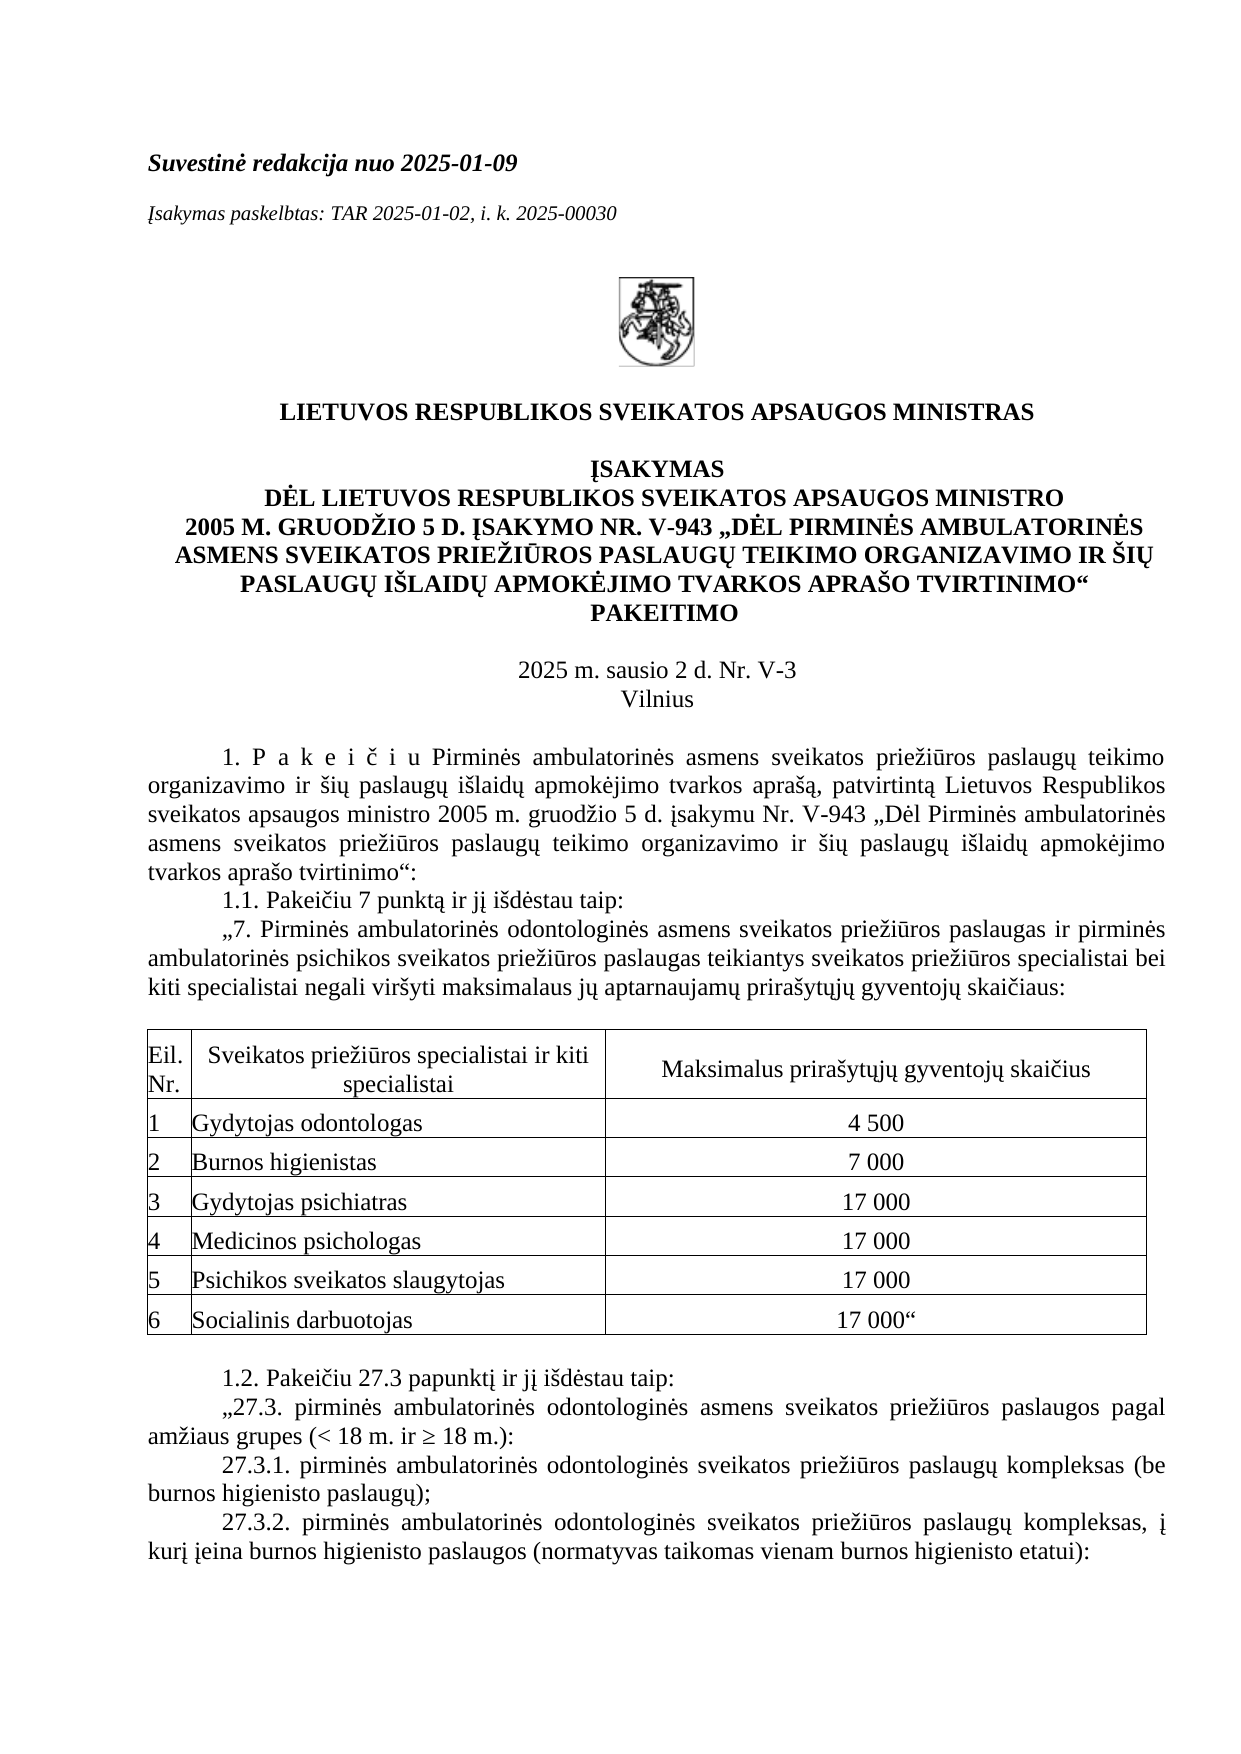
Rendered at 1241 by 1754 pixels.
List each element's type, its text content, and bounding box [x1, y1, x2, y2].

text LIETUVOS RESPUBLIKOS SVEIKATOS APSAUGOS MINISTRAS [148, 397, 1167, 426]
table_cell 4 [148, 1217, 191, 1255]
table_cell [1147, 1216, 1152, 1255]
text 27.3.2. pirminės ambulatorinės odontologinės sveikatos priežiūros paslaugų kompleksas, į kurį įeina burnos higienisto paslaugos (normatyvas taikomas vienam burnos higienisto etatui): [148, 1507, 1167, 1565]
table_cell 7 000 [606, 1138, 1146, 1176]
text 1.2. Pakeičiu 27.3 papunktį ir jį išdėstau taip: [222, 1363, 1196, 1392]
table_cell 1 [148, 1099, 191, 1137]
table_cell 6 [148, 1295, 191, 1334]
table_cell Socialinis darbuotojas [192, 1295, 605, 1334]
text 1.1. Pakeičiu 7 punktą ir jį išdėstau taip: [222, 886, 1196, 914]
table_cell 17 000 [606, 1256, 1146, 1294]
table_header Maksimalus prirašytųjų gyventojų skaičius [606, 1030, 1146, 1097]
table_cell 17 000“ [606, 1295, 1146, 1334]
table_cell [1147, 1137, 1152, 1176]
text 1. P a k e i č i u Pirminės ambulatorinės asmens sveikatos priežiūros paslaugų teikimo organizavimo ir šių paslaugų išlaidų apmokėjimo tvarkos aprašą, patvirtintą Lietuvos Respublikos sveikatos apsaugos ministro 2005 m. gruodžio 5 d. įsakymu Nr. V-943 „Dėl Pirminės ambulatorinės asmens sveikatos priežiūros paslaugų teikimo organizavimo ir šių paslaugų išlaidų apmokėjimo tvarkos aprašo tvirtinimo“: [148, 742, 1167, 886]
table_cell Medicinos psichologas [192, 1217, 605, 1255]
table_cell 4 500 [606, 1099, 1146, 1137]
table_cell [1147, 1176, 1152, 1216]
table_cell Gydytojas psichiatras [192, 1177, 605, 1216]
table_cell 3 [148, 1177, 191, 1216]
table_header Eil. Nr. [148, 1030, 191, 1097]
table_cell [1147, 1255, 1152, 1294]
text „27.3. pirminės ambulatorinės odontologinės asmens sveikatos priežiūros paslaugos pagal amžiaus grupes (< 18 m. ir ≥ 18 m.): [148, 1392, 1167, 1450]
table_cell 17 000 [606, 1177, 1146, 1216]
table_cell Burnos higienistas [192, 1138, 605, 1176]
table_header Sveikatos priežiūros specialistai ir kiti specialistai [192, 1030, 605, 1097]
table_cell Psichikos sveikatos slaugytojas [192, 1256, 605, 1294]
text Vilnius [148, 684, 1167, 713]
text Įsakymas paskelbtas: TAR 2025-01-02, i. k. 2025-00030 [148, 201, 1167, 224]
text 27.3.1. pirminės ambulatorinės odontologinės sveikatos priežiūros paslaugų kompleksas (be burnos higienisto paslaugų); [148, 1450, 1167, 1507]
text „7. Pirminės ambulatorinės odontologinės asmens sveikatos priežiūros paslaugas ir pirminės ambulatorinės psichikos sveikatos priežiūros paslaugas teikiantys sveikatos priežiūros specialistai bei kiti specialistai negali viršyti maksimalaus jų aptarnaujamų prirašytųjų gyventojų skaičiaus: [148, 914, 1167, 1001]
text 2005 M. GRUODŽIO 5 D. ĮSAKYMO NR. V-943 „DĖL PIRMINĖS AMBULATORINĖS ASMENS SVEIKATOS PRIEŽIŪROS PASLAUGŲ TEIKIMO ORGANIZAVIMO IR ŠIŲ PASLAUGŲ IŠLAIDŲ APMOKĖJIMO TVARKOS APRAŠO TVIRTINIMO“ PAKEITIMO [162, 512, 1167, 627]
table_header [1147, 1029, 1152, 1097]
text ĮSAKYMAS [148, 454, 1167, 483]
table_cell Gydytojas odontologas [192, 1099, 605, 1137]
text DĖL LIETUVOS RESPUBLIKOS SVEIKATOS APSAUGOS MINISTRO [162, 483, 1167, 512]
text Suvestinė redakcija nuo 2025-01-09 [148, 148, 1167, 176]
table_cell 5 [148, 1256, 191, 1294]
table_cell [1147, 1294, 1152, 1334]
text 2025 m. sausio 2 d. Nr. V-3 [148, 656, 1167, 684]
table_cell 2 [148, 1138, 191, 1176]
table_cell [1147, 1098, 1152, 1137]
table_cell 17 000 [606, 1217, 1146, 1255]
